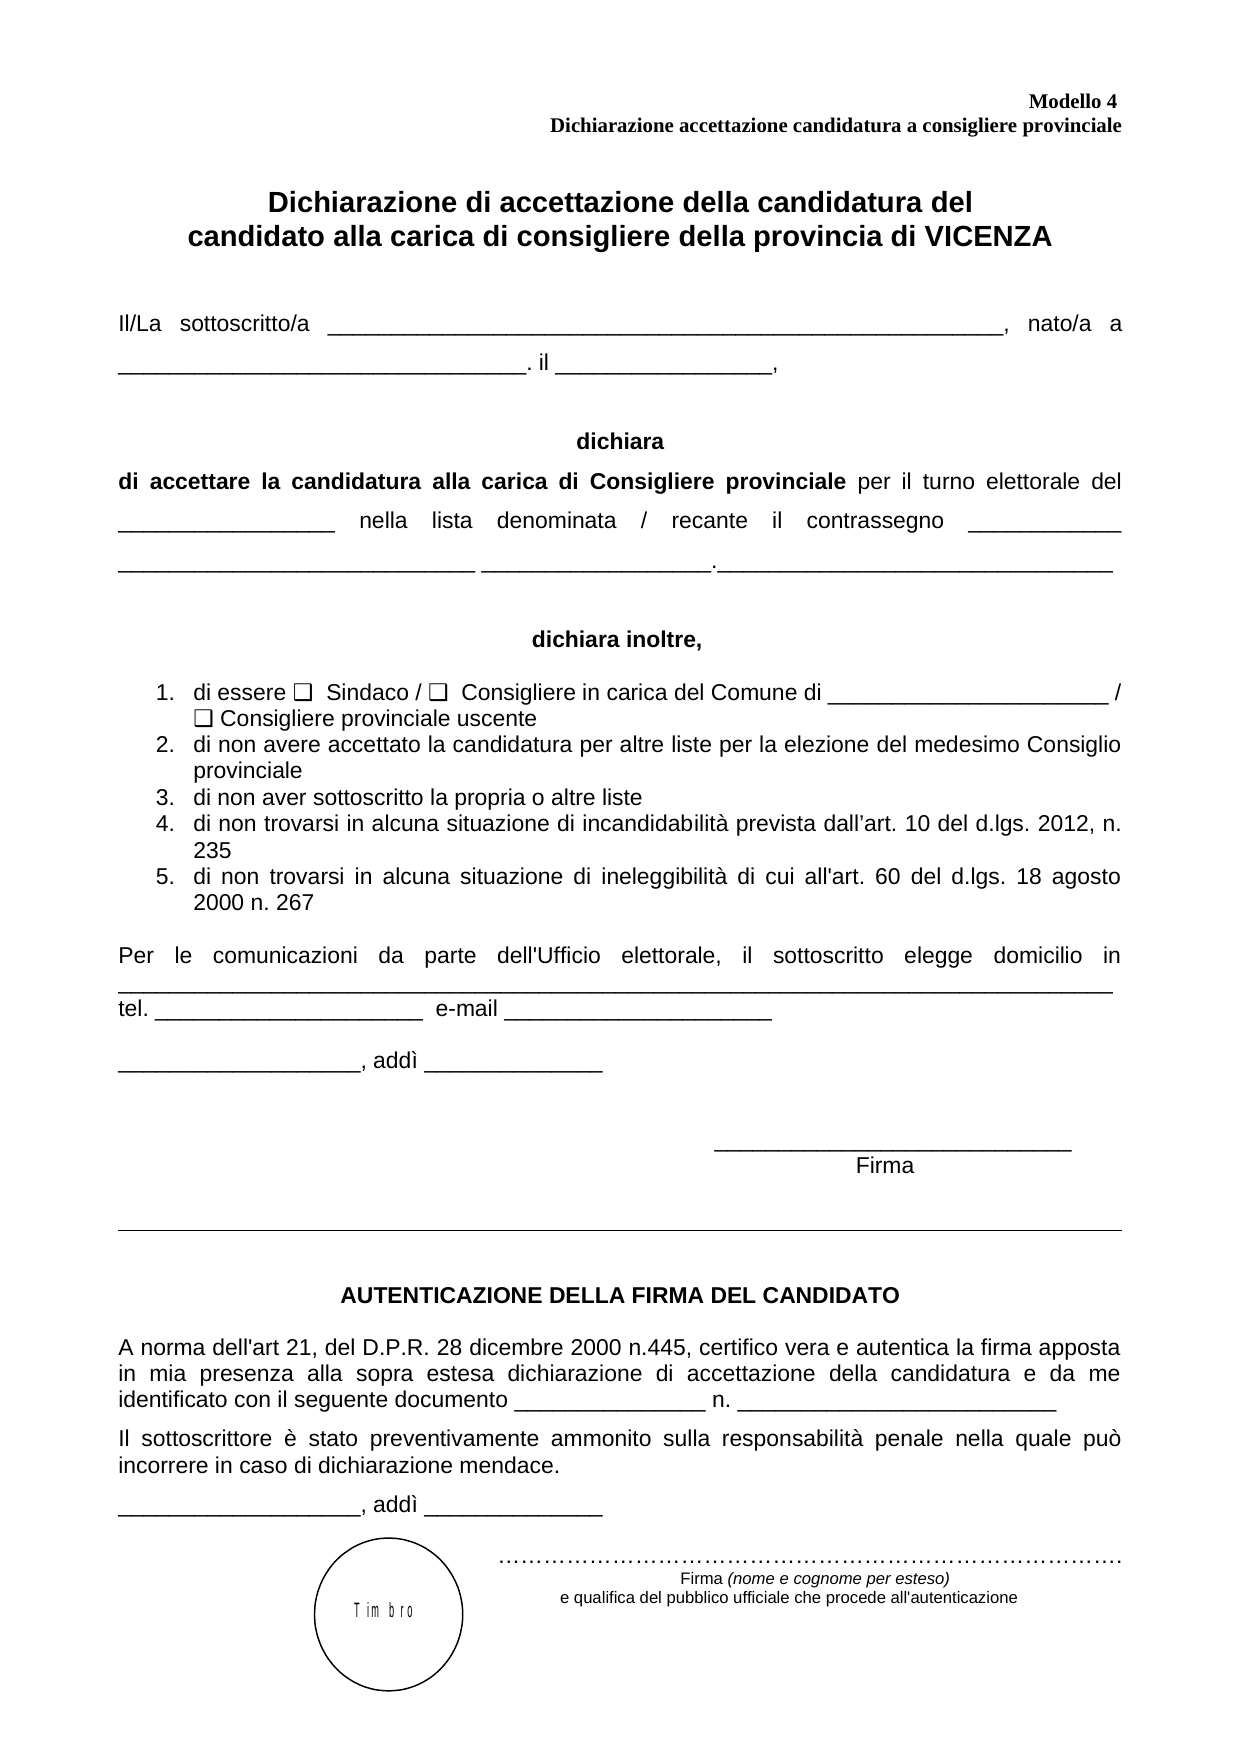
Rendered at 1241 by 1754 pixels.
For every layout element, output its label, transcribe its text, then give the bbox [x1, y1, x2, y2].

list di non avere accettato la candidatura per altre liste per la elezione del medesimo Consiglio provinciale [156, 731, 1122, 784]
text Firma (nome e cognome per esteso) [450, 1569, 1077, 1588]
list di non trovarsi in alcuna situazione di ineleggibilità di cui all'art. 60 del d.lgs. 18 agosto 2000 n. 267 [156, 863, 1122, 916]
list tel. _____________________ e-mail _____________________ [118, 995, 1122, 1021]
list di essere ❑ Sindaco / ❑ Consigliere in carica del Comune di ______________________ / ❑ Consigliere provinciale uscente [156, 678, 1122, 731]
list di non trovarsi in alcuna situazione di incandidabilità prevista dall’art. 10 del d.lgs. 2012, n. 235 [156, 810, 1122, 863]
text AUTENTICAZIONE DELLA FIRMA DEL CANDIDATO [118, 1282, 1122, 1308]
text ………………………………………………………………………. [417, 1542, 1122, 1569]
text ____________________________ [118, 1126, 1122, 1152]
list Per le comunicazioni da parte dell'Ufficio elettorale, il sottoscritto elegge domicilio in ______________________________________________________________________________ [118, 942, 1122, 995]
text A norma dell'art 21, del D.P.R. 28 dicembre 2000 n.445, certifico vera e autentica la firma apposta in mia presenza alla sopra estesa dichiarazione di accettazione della candidatura e da me identificato con il seguente documento _______________ n. _________________________ [118, 1334, 1122, 1413]
text ___________________, addì ______________ [118, 1491, 1122, 1517]
text dichiara [118, 428, 1122, 455]
list di non aver sottoscritto la propria o altre liste [156, 784, 1122, 810]
text e qualifica del pubblico ufficiale che procede all'autenticazione [460, 1588, 1077, 1607]
text Dichiarazione di accettazione della candidatura del [118, 185, 1122, 219]
text Il/La sottoscritto/a _____________________________________________________, nato/a a ________________________________. il _________________, [118, 310, 1122, 376]
text [118, 1569, 327, 1588]
text Firma [782, 1152, 1122, 1178]
text ___________________, addì ______________ [118, 1047, 1122, 1074]
text di accettare la candidatura alla carica di Consigliere provinciale per il turno elettorale del _________________ nella lista denominata / recante il contrassegno ____________ ____________________________ __________________._______________________________ [118, 468, 1122, 573]
text candidato alla carica di consigliere della provincia di VICENZA [118, 219, 1122, 252]
text Il sottoscrittore è stato preventivamente ammonito sulla responsabilità penale nella quale può incorrere in caso di dichiarazione mendace. [118, 1425, 1122, 1478]
text [246, 1542, 360, 1569]
text dichiara inoltre, [118, 626, 1122, 652]
text [118, 1588, 318, 1607]
